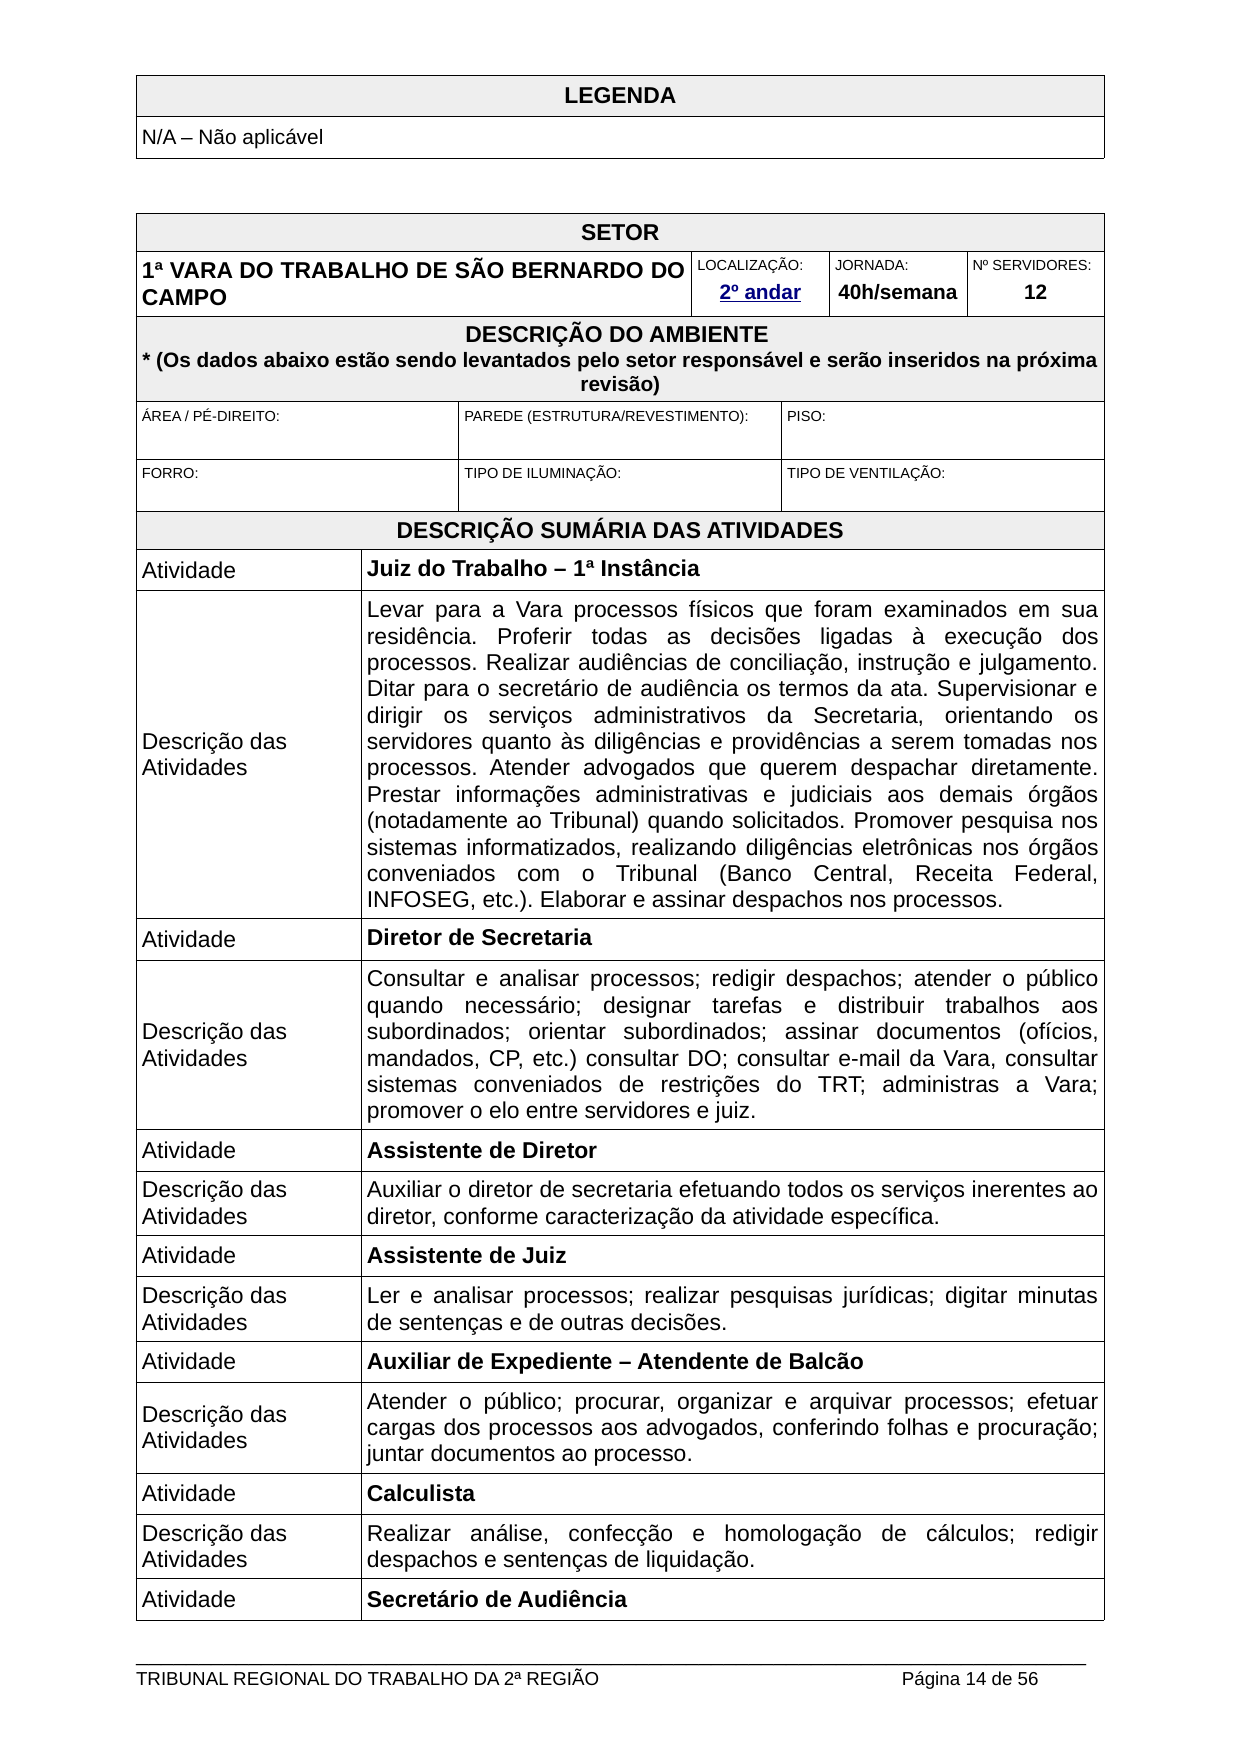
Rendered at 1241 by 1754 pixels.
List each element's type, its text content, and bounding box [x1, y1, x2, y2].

table_cell TIPO DE VENTILAÇÃO: [782, 460, 1104, 511]
table_cell Atividade [137, 1579, 361, 1619]
table_cell Descrição das Atividades [137, 961, 361, 1129]
table_cell Atividade [137, 919, 361, 959]
table_cell Consultar e analisar processos; redigir despachos; atender o público quando necessário; designar tarefas e distribuir trabalhos aos subordinados; orientar subordinados; assinar documentos (ofícios, mandados, CP, etc.) consultar DO; consultar e-mail da Vara, consultar sistemas conveniados de restrições do TRT; administras a Vara; promover o elo entre servidores e juiz. [362, 961, 1104, 1129]
table_cell Diretor de Secretaria [362, 919, 1104, 959]
table_cell LOCALIZAÇÃO: 2º andar [692, 252, 829, 316]
table_cell Atender o público; procurar, organizar e arquivar processos; efetuar cargas dos processos aos advogados, conferindo folhas e procuração; juntar documentos ao processo. [362, 1383, 1104, 1472]
table_cell Levar para a Vara processos físicos que foram examinados em sua residência. Proferir todas as decisões ligadas à execução dos processos. Realizar audiências de conciliação, instrução e julgamento. Ditar para o secretário de audiência os termos da ata. Supervisionar e dirigir os serviços administrativos da Secretaria, orientando os servidores quanto às diligências e providências a serem tomadas nos processos. Atender advogados que querem despachar diretamente. Prestar informações administrativas e judiciais aos demais órgãos (notadamente ao Tribunal) quando solicitados. Promover pesquisa nos sistemas informatizados, realizando diligências eletrônicas nos órgãos conveniados com o Tribunal (Banco Central, Receita Federal, INFOSEG, etc.). Elaborar e assinar despachos nos processos. [362, 591, 1104, 918]
table_cell PISO: [782, 402, 1104, 459]
table_cell DESCRIÇÃO DO AMBIENTE * (Os dados abaixo estão sendo levantados pelo setor responsável e serão inseridos na próxima revisão) [137, 317, 1104, 401]
table_cell Atividade [137, 1130, 361, 1171]
table_cell Juiz do Trabalho – 1ª Instância [362, 550, 1104, 590]
table_cell Assistente de Juiz [362, 1236, 1104, 1276]
table_cell Auxiliar de Expediente – Atendente de Balcão [362, 1342, 1104, 1382]
table_cell Ler e analisar processos; realizar pesquisas jurídicas; digitar minutas de sentenças e de outras decisões. [362, 1277, 1104, 1341]
table_cell Atividade [137, 1342, 361, 1382]
table_cell Secretário de Audiência [362, 1579, 1104, 1619]
table_cell PAREDE (ESTRUTURA/REVESTIMENTO): [459, 402, 781, 459]
table_cell DESCRIÇÃO SUMÁRIA DAS ATIVIDADES [137, 512, 1104, 549]
table_cell Descrição das Atividades [137, 1515, 361, 1578]
table_cell Assistente de Diretor [362, 1130, 1104, 1171]
table_cell Realizar análise, confecção e homologação de cálculos; redigir despachos e sentenças de liquidação. [362, 1515, 1104, 1578]
table_cell Calculista [362, 1474, 1104, 1514]
table_cell LEGENDA [137, 76, 1104, 116]
table_cell JORNADA: 40h/semana [830, 252, 967, 316]
table_cell TIPO DE ILUMINAÇÃO: [459, 460, 781, 511]
table_cell N/A – Não aplicável [137, 117, 1104, 158]
table_cell 1ª VARA DO TRABALHO DE SÃO BERNARDO DO CAMPO [137, 252, 691, 316]
table_cell Atividade [137, 1236, 361, 1276]
table_cell Descrição das Atividades [137, 1277, 361, 1341]
table_cell Nº SERVIDORES: 12 [968, 252, 1104, 316]
table_cell Descrição das Atividades [137, 591, 361, 918]
table_cell ÁREA / PÉ-DIREITO: [137, 402, 458, 459]
table_header SETOR [137, 214, 1104, 251]
table_cell Auxiliar o diretor de secretaria efetuando todos os serviços inerentes ao diretor, conforme caracterização da atividade específica. [362, 1172, 1104, 1235]
table_cell Descrição das Atividades [137, 1383, 361, 1472]
table_cell Atividade [137, 1474, 361, 1514]
table_cell Atividade [137, 550, 361, 590]
table_cell Descrição das Atividades [137, 1172, 361, 1235]
table_cell FORRO: [137, 460, 458, 511]
